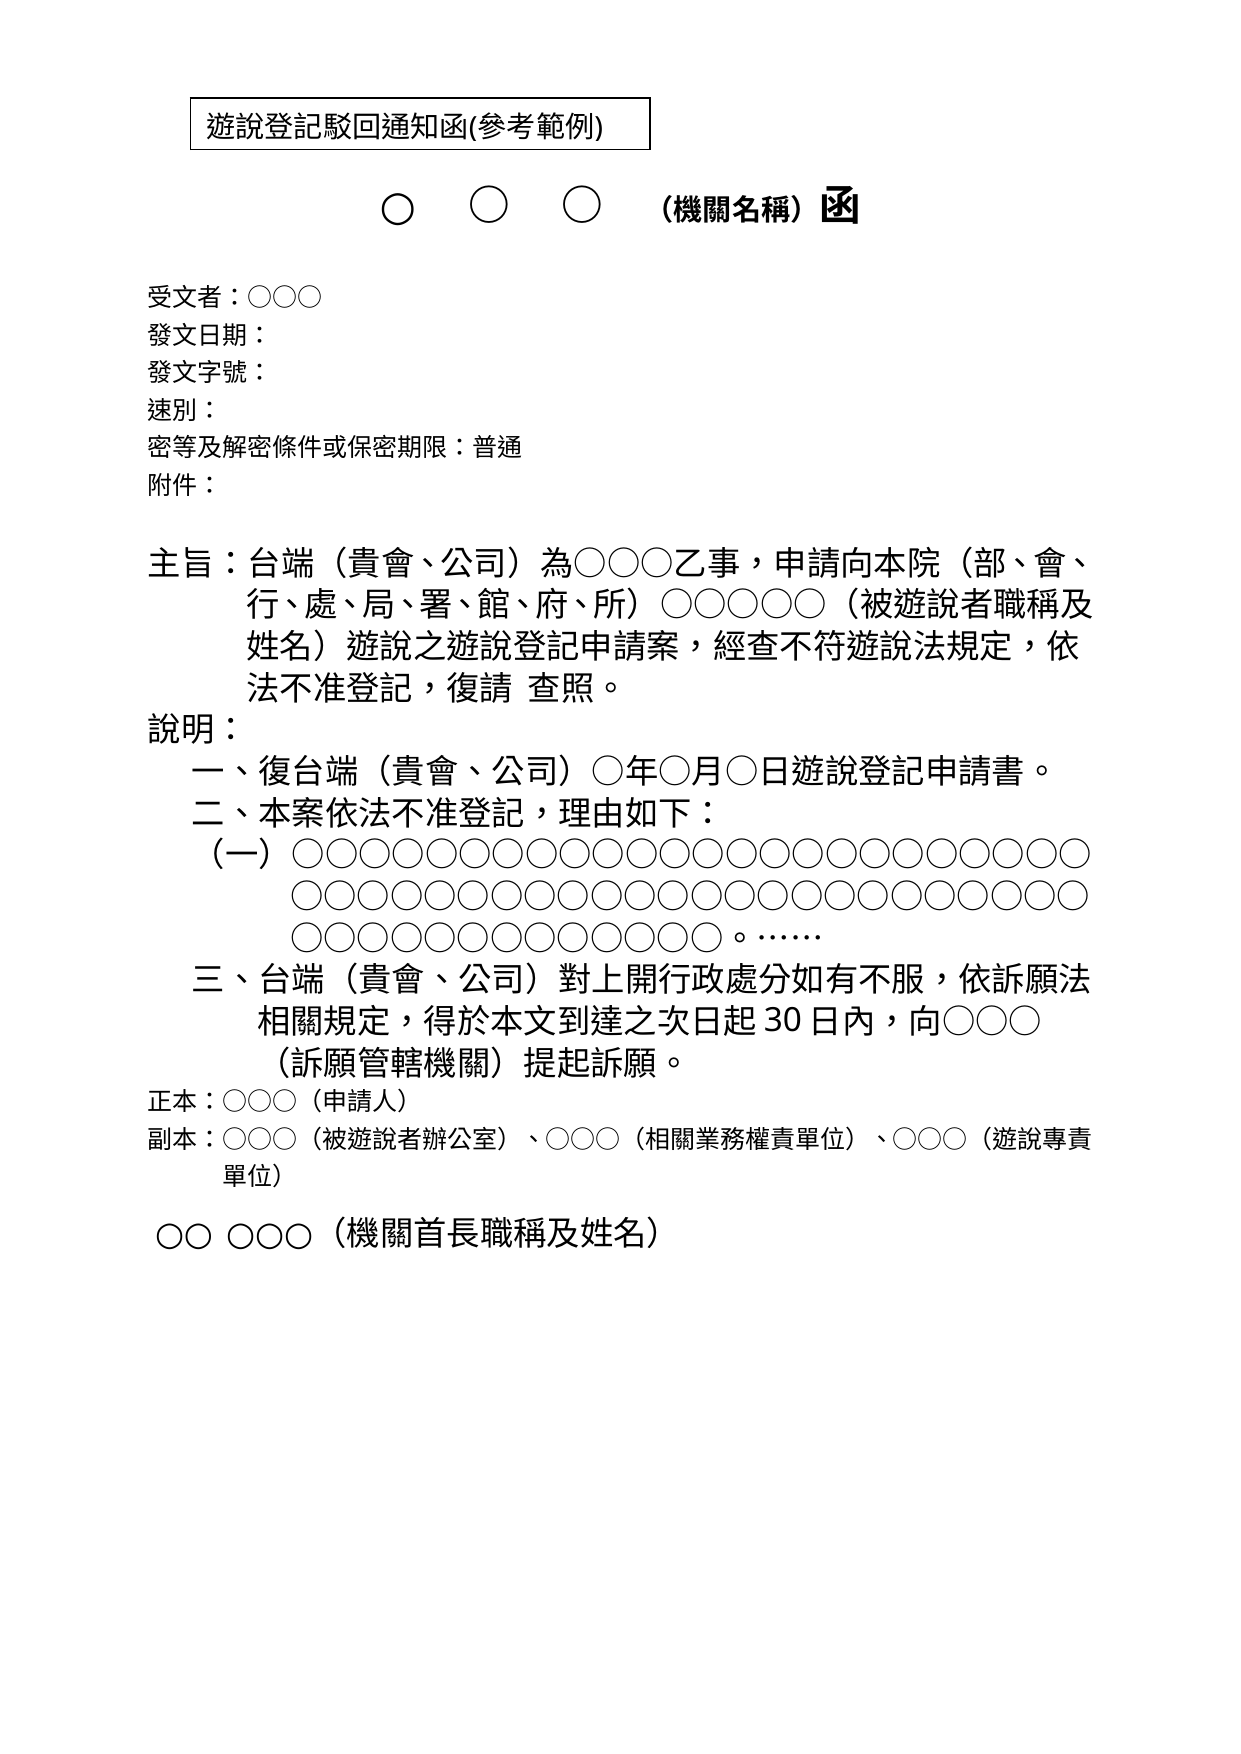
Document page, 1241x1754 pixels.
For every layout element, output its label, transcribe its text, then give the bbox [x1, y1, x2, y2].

text 說明： [148, 706, 1092, 748]
text 一、復台端（貴會、公司）○年○月○日遊說登記申請書。 [191, 748, 1092, 789]
text 密等及解密條件或保密期限：普通 [148, 427, 1092, 464]
text 副本：○○○（被遊說者辦公室）、○○○（相關業務權責單位）、○○○（遊說專責單位） [148, 1119, 1092, 1194]
text 遊說登記駁回通知函(參考範例) [206, 106, 634, 141]
text 發文字號： [148, 352, 1092, 389]
text （一）○○○○○○○○○○○○○○○○○○○○○○○○○○○○○○○○○○○○○○○○○○○○○○○○○○○○○○○○○○○○○。…… [191, 831, 1092, 956]
text 主旨：台端（貴會、公司）為○○○乙事，申請向本院（部、會、行、處、局、署、館、府、所）○○○○○（被遊說者職稱及姓名）遊說之遊說登記申請案，經查不符遊說法規定，依法不准登記，復請 查照。 [148, 539, 1092, 706]
text 三、台端（貴會、公司）對上開行政處分如有不服，依訴願法相關規定，得於本文到達之次日起30日內，向○○○（訴願管轄機關）提起訴願。 [191, 956, 1092, 1081]
text ○○ ○○○（機關首長職稱及姓名） [155, 1194, 1092, 1269]
text 二、本案依法不准登記，理由如下： [191, 789, 1092, 831]
text 附件： [148, 464, 1092, 502]
text ○ ○ ○ （機關名稱）函 [148, 164, 1092, 239]
text 正本：○○○（申請人） [148, 1081, 1092, 1119]
text 受文者：○○○ [148, 277, 1092, 314]
text 發文日期： [148, 314, 1092, 352]
text 速別： [148, 389, 1092, 427]
